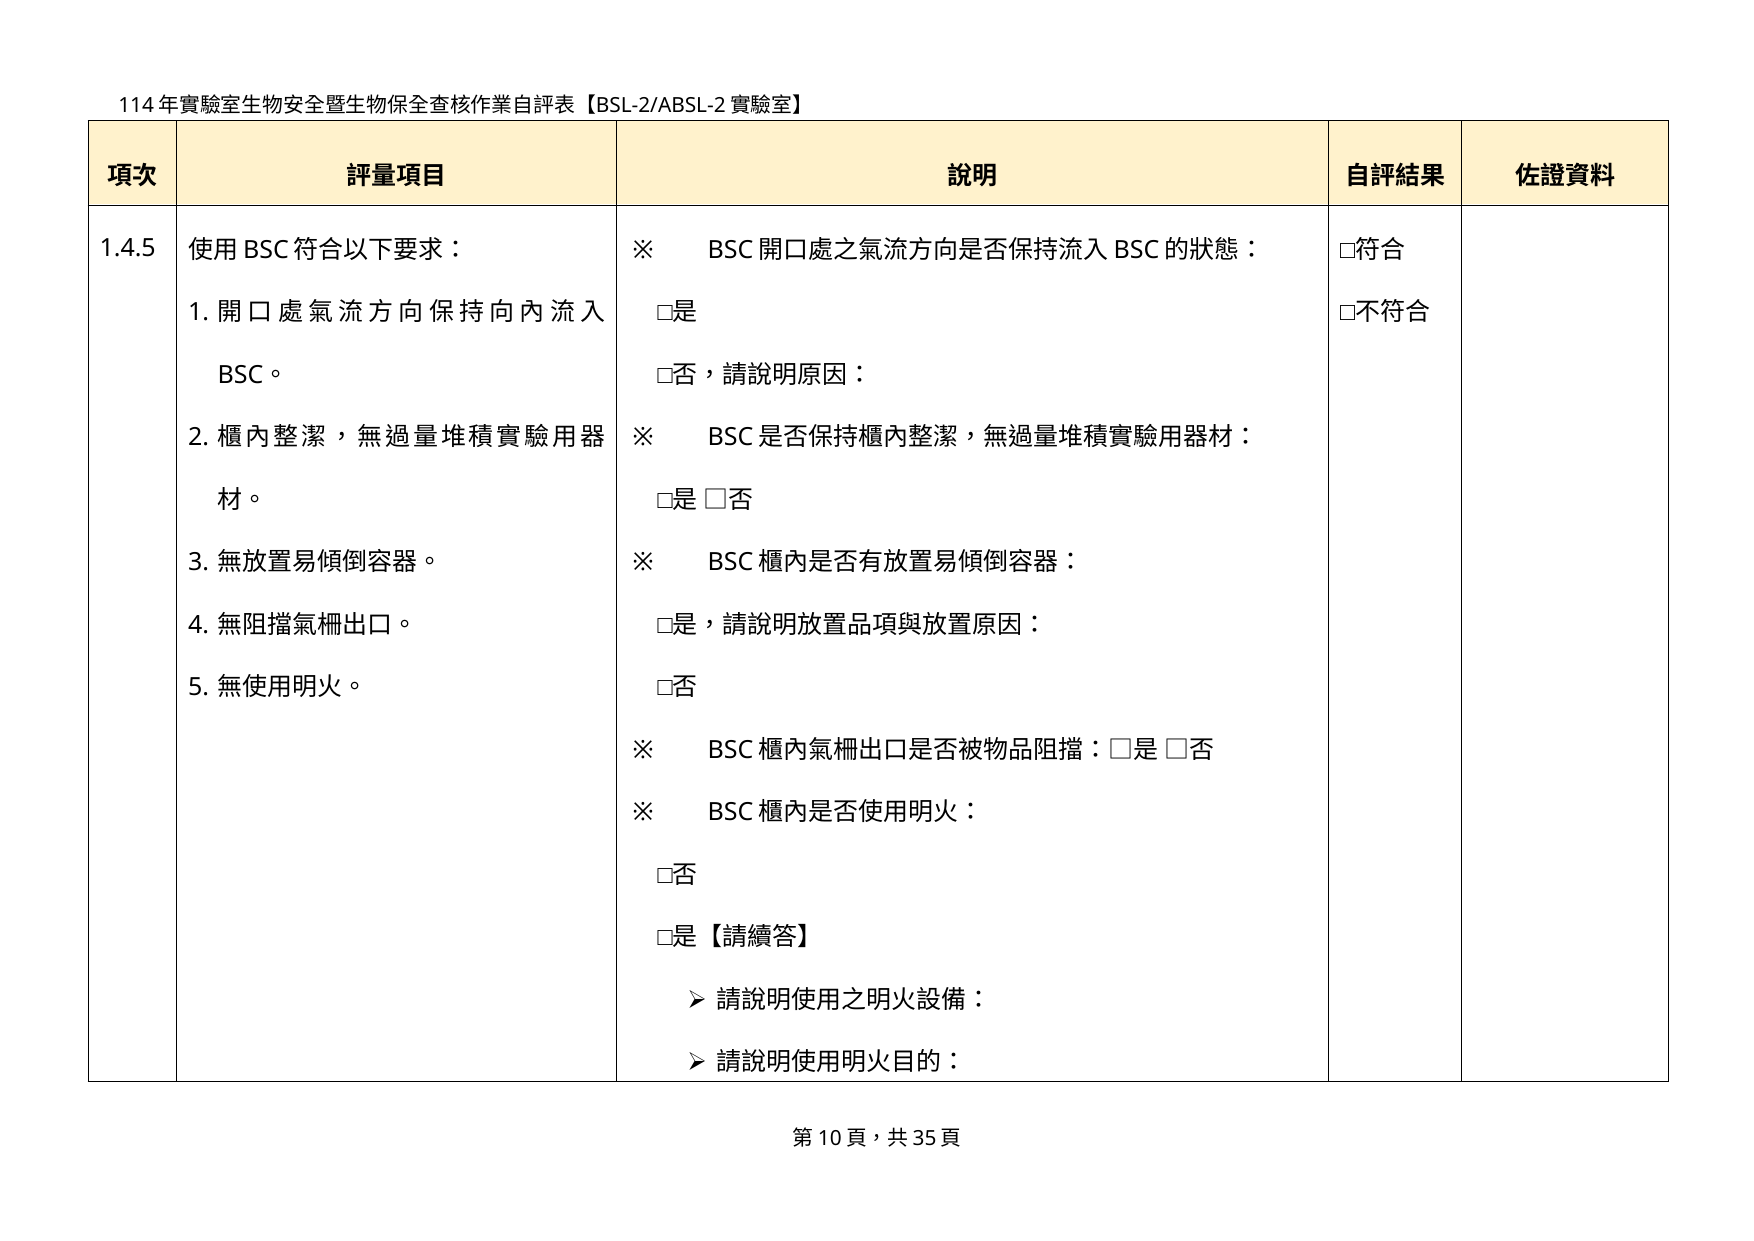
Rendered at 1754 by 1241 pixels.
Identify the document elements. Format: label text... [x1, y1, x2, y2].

table_cell □符合 □不符合 [1329, 206, 1461, 1081]
table_header 說明 [617, 121, 1328, 204]
table_header 自評結果 [1329, 121, 1461, 204]
table_cell 1.4.5 [89, 206, 176, 1081]
table_cell BSC開口處之氣流方向是否保持流入BSC的狀態： □是 □否，請說明原因： BSC是否保持櫃內整潔，無過量堆積實驗用器材： □是 □否 BSC櫃內是否有放置易傾倒容器： □是，請說明放置品項與放置原因： □否 BSC櫃內氣柵出口是否被物品阻擋：□是 □否 BSC櫃內是否使用明火： □否 □是【請續答】 請說明使用之明火設備： 請說明使用明火目的： 請評估是否可使用其他方法替代使用明火： □可使用其他方法替代： □不可替代（請說明原因）： 其他補充說明事項： [617, 206, 1328, 1081]
table_cell [1462, 206, 1668, 1081]
table_header 項次 [89, 121, 176, 204]
table_cell 使用BSC符合以下要求： 開口處氣流方向保持向內流入BSC。 櫃內整潔，無過量堆積實驗用器材。 無放置易傾倒容器。 無阻擋氣柵出口。 無使用明火。 [177, 206, 616, 1081]
table_header 評量項目 [177, 121, 616, 204]
table_header 佐證資料 [1462, 121, 1668, 204]
